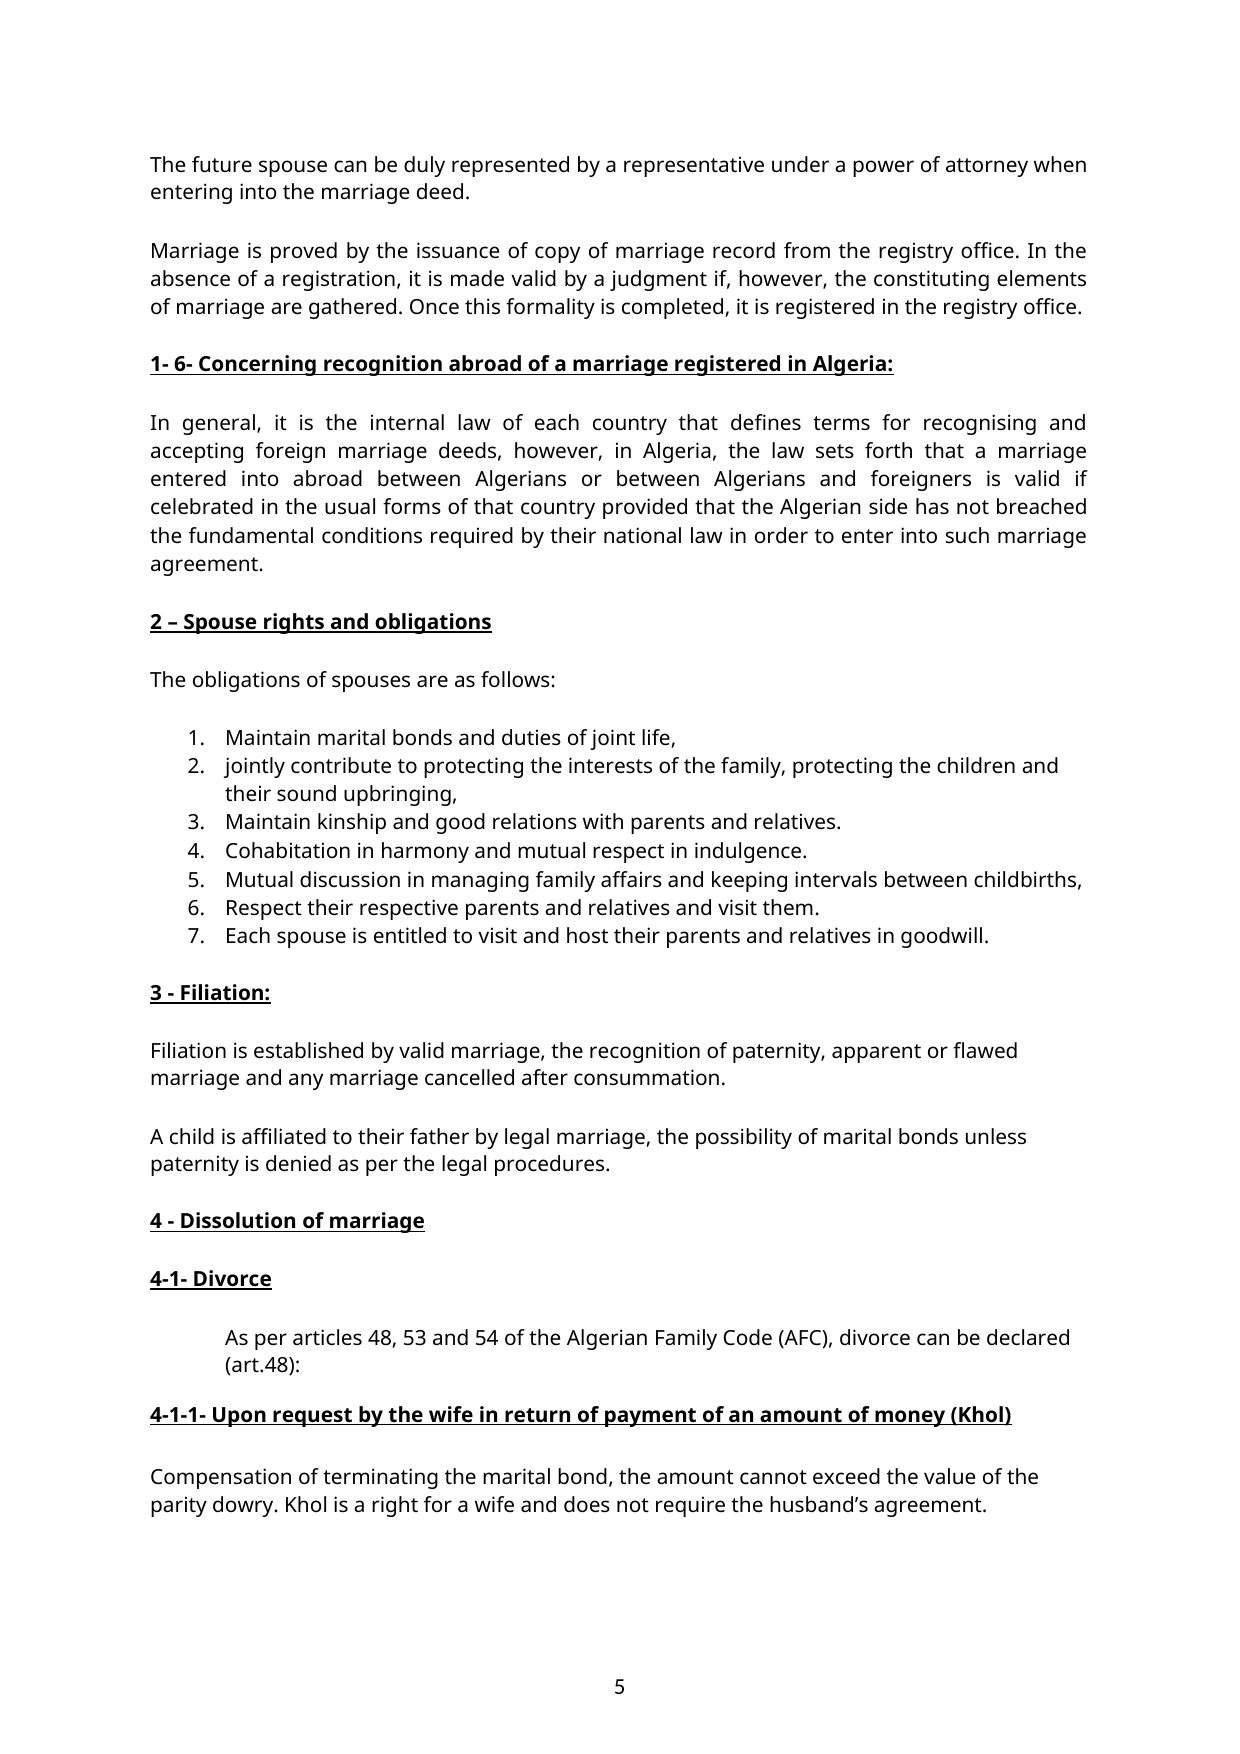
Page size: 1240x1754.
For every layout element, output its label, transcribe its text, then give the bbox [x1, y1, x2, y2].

list Maintain marital bonds and duties of joint life, [187, 723, 1091, 751]
text Compensation of terminating the marital bond, the amount cannot exceed the value of the parity dowry. Khol is a right for a wife and does not require the husband’s agreement. [150, 1462, 1089, 1518]
text 4 - Dissolution of marriage [150, 1207, 1091, 1235]
text As per articles 48, 53 and 54 of the Algerian Family Code (AFC), divorce can be declared (art.48): [225, 1323, 1089, 1379]
text A child is affiliated to their father by legal marriage, the possibility of marital bonds unless paternity is denied as per the legal procedures. [150, 1122, 1089, 1177]
list Cohabitation in harmony and mutual respect in indulgence. [187, 836, 1091, 864]
list Respect their respective parents and relatives and visit them. [187, 893, 1091, 921]
text 4-1- Divorce [150, 1264, 1091, 1293]
list Mutual discussion in managing family affairs and keeping intervals between childbirths, [187, 865, 1089, 893]
text The future spouse can be duly represented by a representative under a power of attorney when entering into the marriage deed. [150, 151, 1089, 206]
text 3 - Filiation: [150, 978, 1091, 1007]
list Maintain kinship and good relations with parents and relatives. [187, 807, 1091, 836]
text 4-1-1- Upon request by the wife in return of payment of an amount of money (Khol) [150, 1400, 1091, 1428]
text Marriage is proved by the issuance of copy of marriage record from the registry office. In the absence of a registration, it is made valid by a judgment if, however, the constituting elements of marriage are gathered. Once this formality is completed, it is registered in the registry office. [150, 236, 1089, 321]
list Each spouse is entitled to visit and host their parents and relatives in goodwill. [187, 921, 1091, 949]
text Filiation is established by valid marriage, the recognition of paternity, apparent or flawed marriage and any marriage cancelled after consummation. [150, 1037, 1091, 1092]
text The obligations of spouses are as follows: [150, 665, 1091, 693]
list jointly contribute to protecting the interests of the family, protecting the children and their sound upbringing, [187, 752, 1089, 807]
text 1- 6- Concerning recognition abroad of a marriage registered in Algeria: [150, 349, 1091, 378]
text 2 – Spouse rights and obligations [150, 607, 1091, 636]
text 5 [150, 1672, 1089, 1700]
text In general, it is the internal law of each country that defines terms for recognising and accepting foreign marriage deeds, however, in Algeria, the law sets forth that a marriage entered into abroad between Algerians or between Algerians and foreigners is valid if celebrated in the usual forms of that country provided that the Algerian side has not breached the fundamental conditions required by their national law in order to enter into such marriage agreement. [150, 408, 1089, 577]
